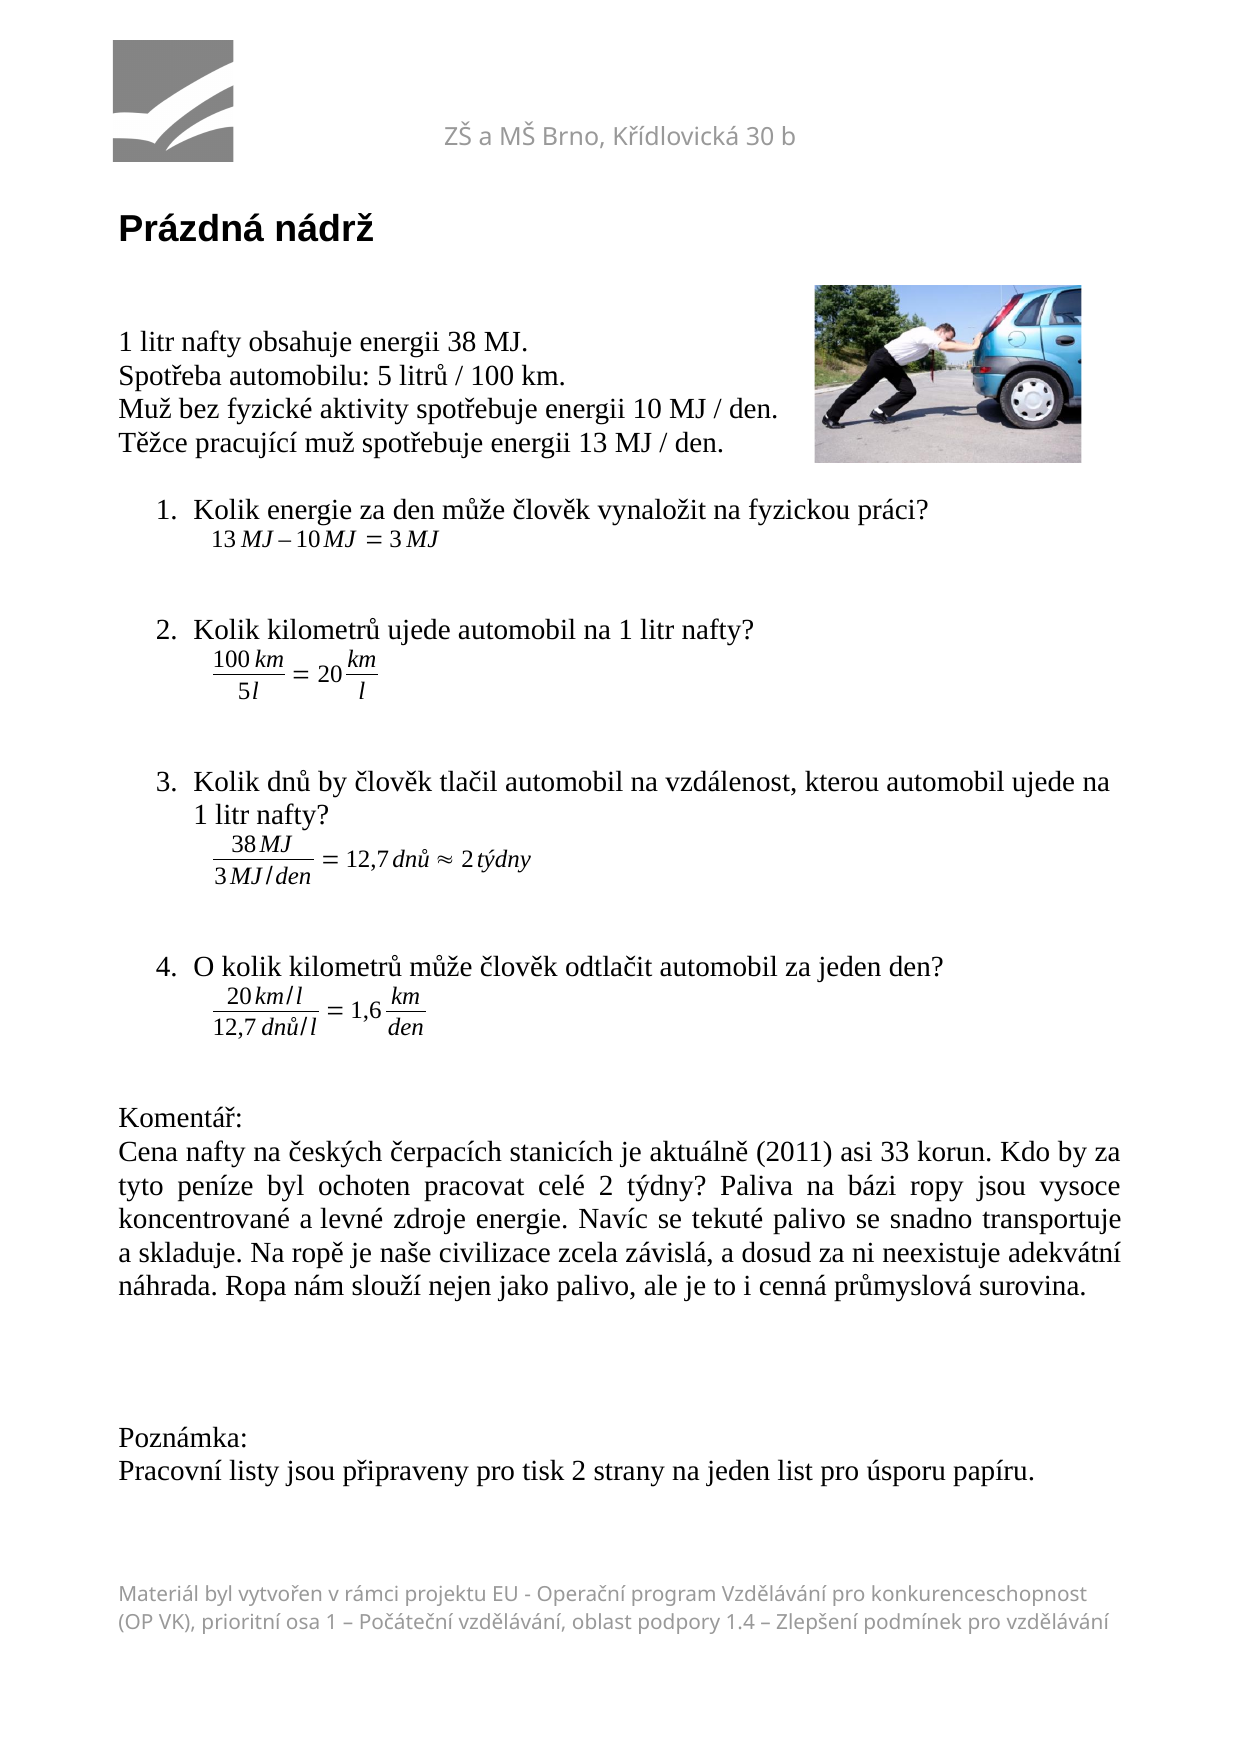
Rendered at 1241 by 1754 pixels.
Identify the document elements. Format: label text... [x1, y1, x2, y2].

picture [112, 40, 234, 162]
text 1 litr nafty obsahuje energii 38 MJ. [118, 324, 814, 358]
text [1082, 324, 1122, 358]
text Poznámka: Pracovní listy jsou připraveny pro tisk 2 strany na jeden list pro úsporu papíru. [118, 1420, 1122, 1487]
text [1082, 392, 1122, 425]
picture [814, 285, 1082, 463]
list Kolik dnů by člověk tlačil automobil na vzdálenost, kterou automobil ujede na 1 litr nafty? [156, 764, 1122, 890]
list Kolik kilometrů ujede automobil na 1 litr nafty? [156, 612, 1122, 705]
text Těžce pracující muž spotřebuje energii 13 MJ / den. [118, 425, 814, 459]
subtitle Prázdná nádrž [118, 207, 1122, 250]
text [1082, 358, 1122, 392]
text Spotřeba automobilu: 5 litrů / 100 km. [118, 358, 814, 392]
list Kolik energie za den může člověk vynaložit na fyzickou práci? [156, 492, 1122, 553]
text Muž bez fyzické aktivity spotřebuje energii 10 MJ / den. [118, 392, 814, 425]
text Komentář: Cena nafty na českých čerpacích stanicích je aktuálně (2011) asi 33 korun. Kdo by za tyto peníze byl ochoten pracovat celé 2 týdny? Paliva na bázi ropy jsou vysoce koncentrované a levné zdroje energie. Navíc se tekuté palivo se snadno transportuje a skladuje. Na ropě je naše civilizace zcela závislá, a dosud za ni neexistuje adekvátní náhrada. Ropa nám slouží nejen jako palivo, ale je to i cenná průmyslová surovina. [118, 1101, 1122, 1302]
list O kolik kilometrů může člověk odtlačit automobil za jeden den? [156, 949, 1122, 1041]
text [1082, 425, 1122, 459]
